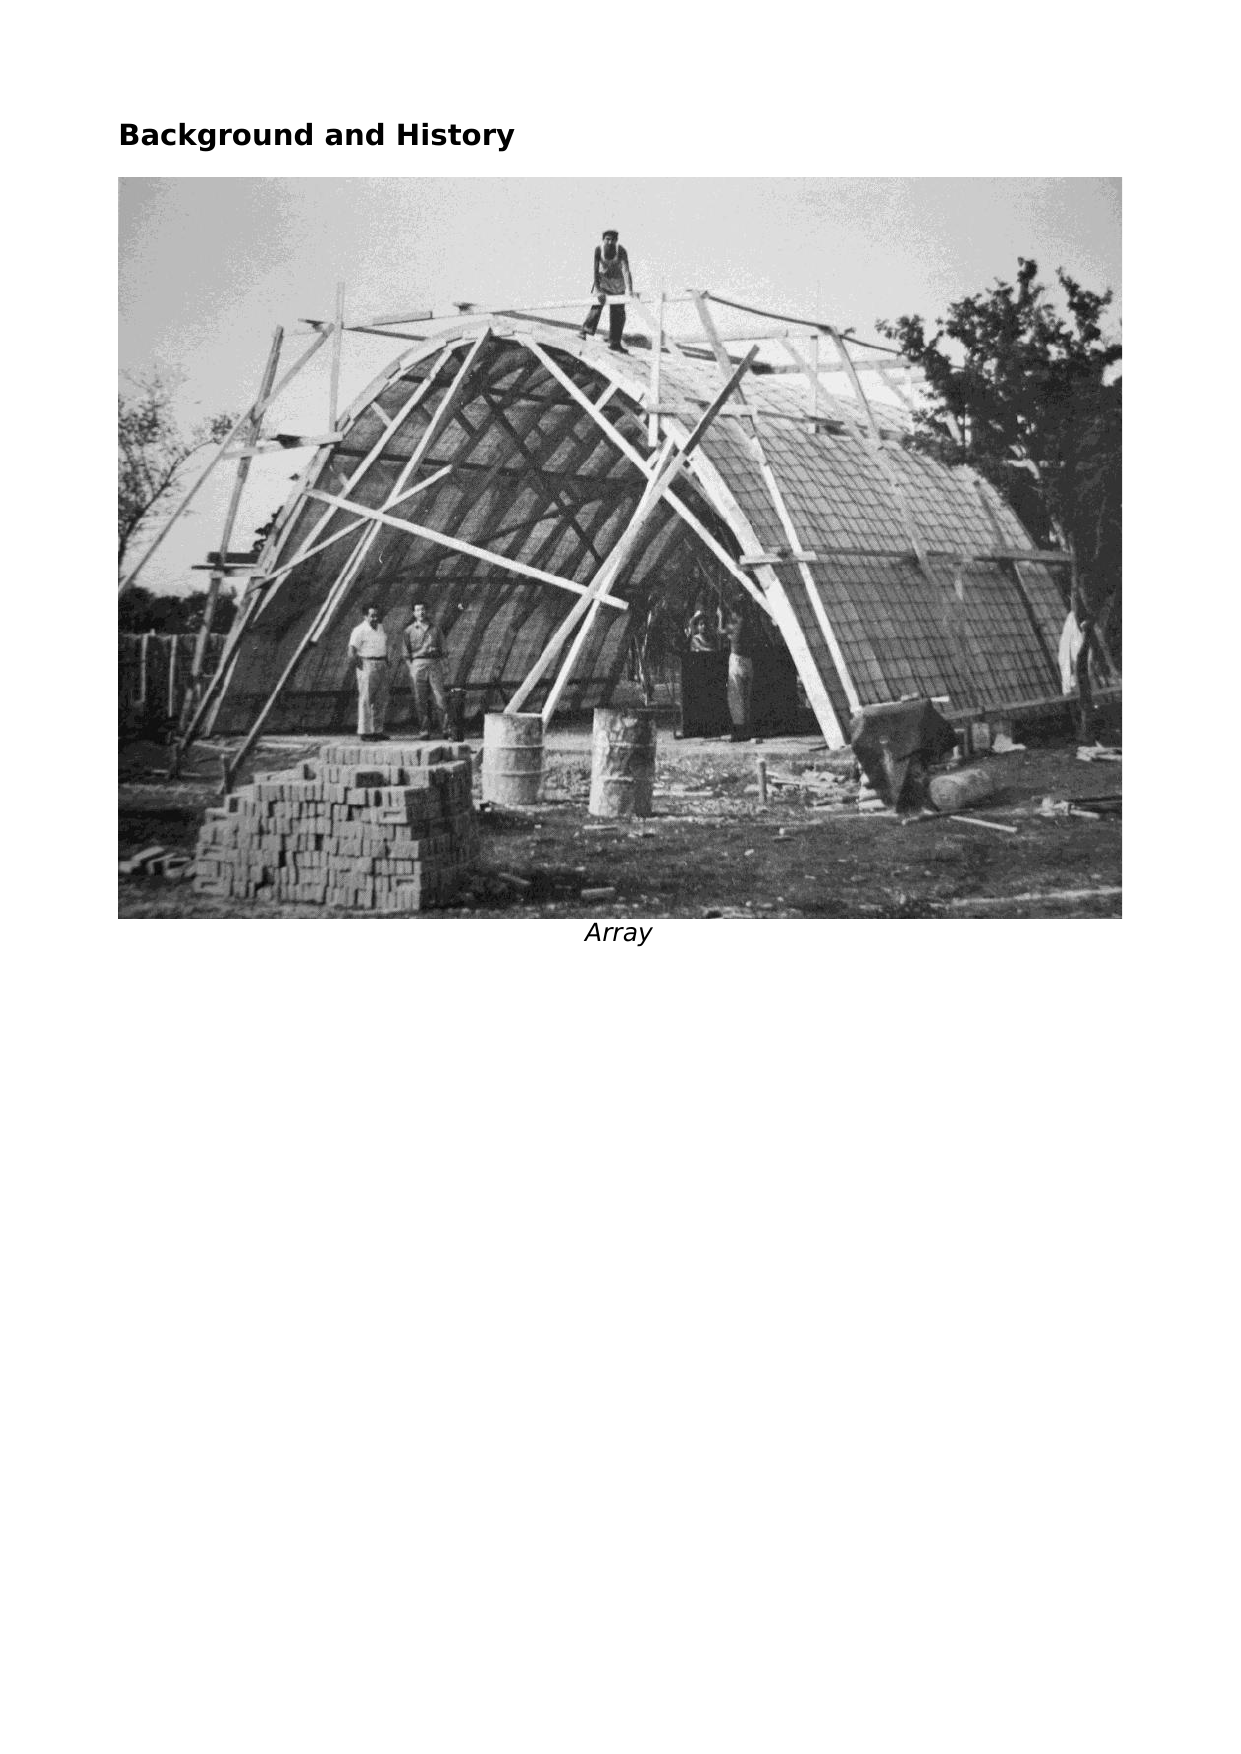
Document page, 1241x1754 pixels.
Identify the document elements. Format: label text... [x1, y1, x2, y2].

subtitle Background and History [118, 118, 1122, 152]
picture [118, 177, 1123, 919]
text Array [118, 919, 1122, 947]
